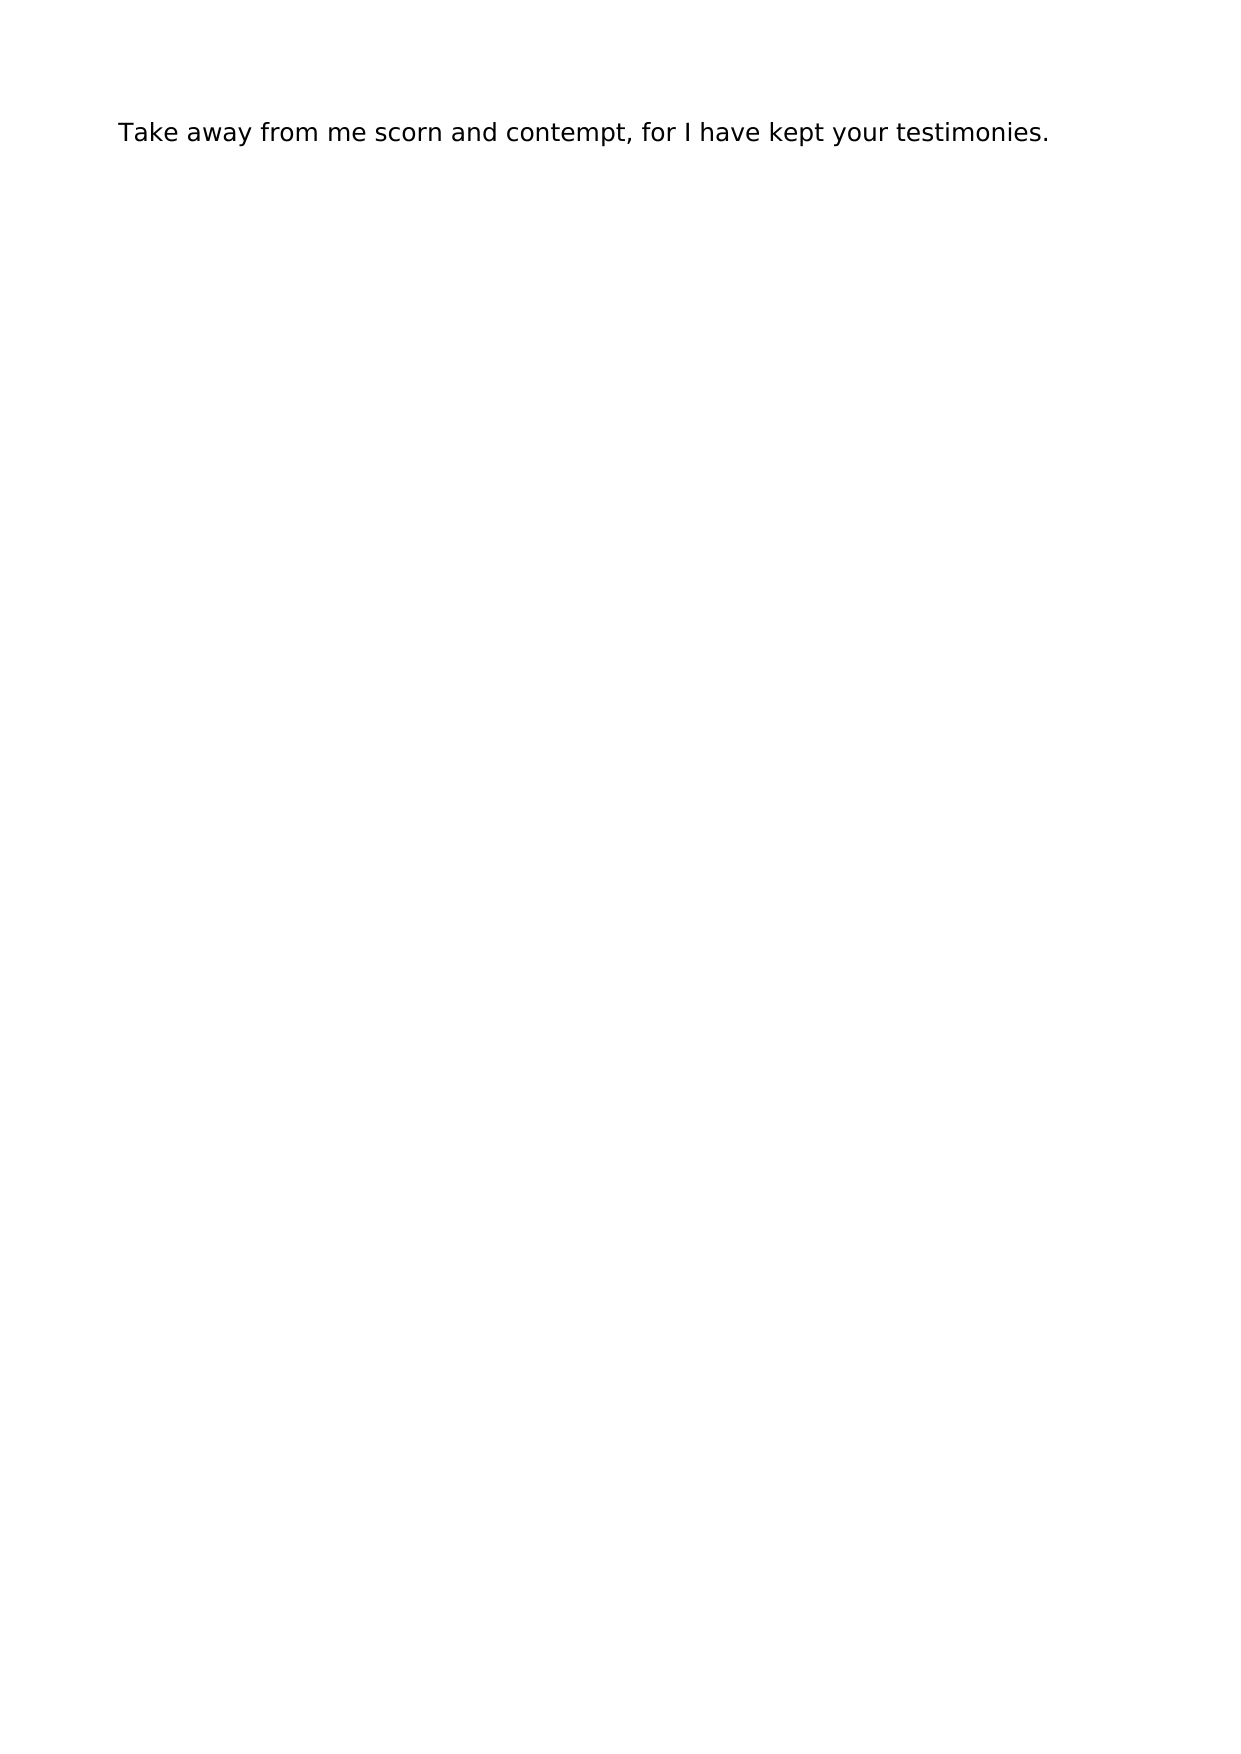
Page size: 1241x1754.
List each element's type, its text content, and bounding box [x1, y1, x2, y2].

text Take away from me scorn and contempt, for I have kept your testimonies. [118, 118, 1122, 147]
